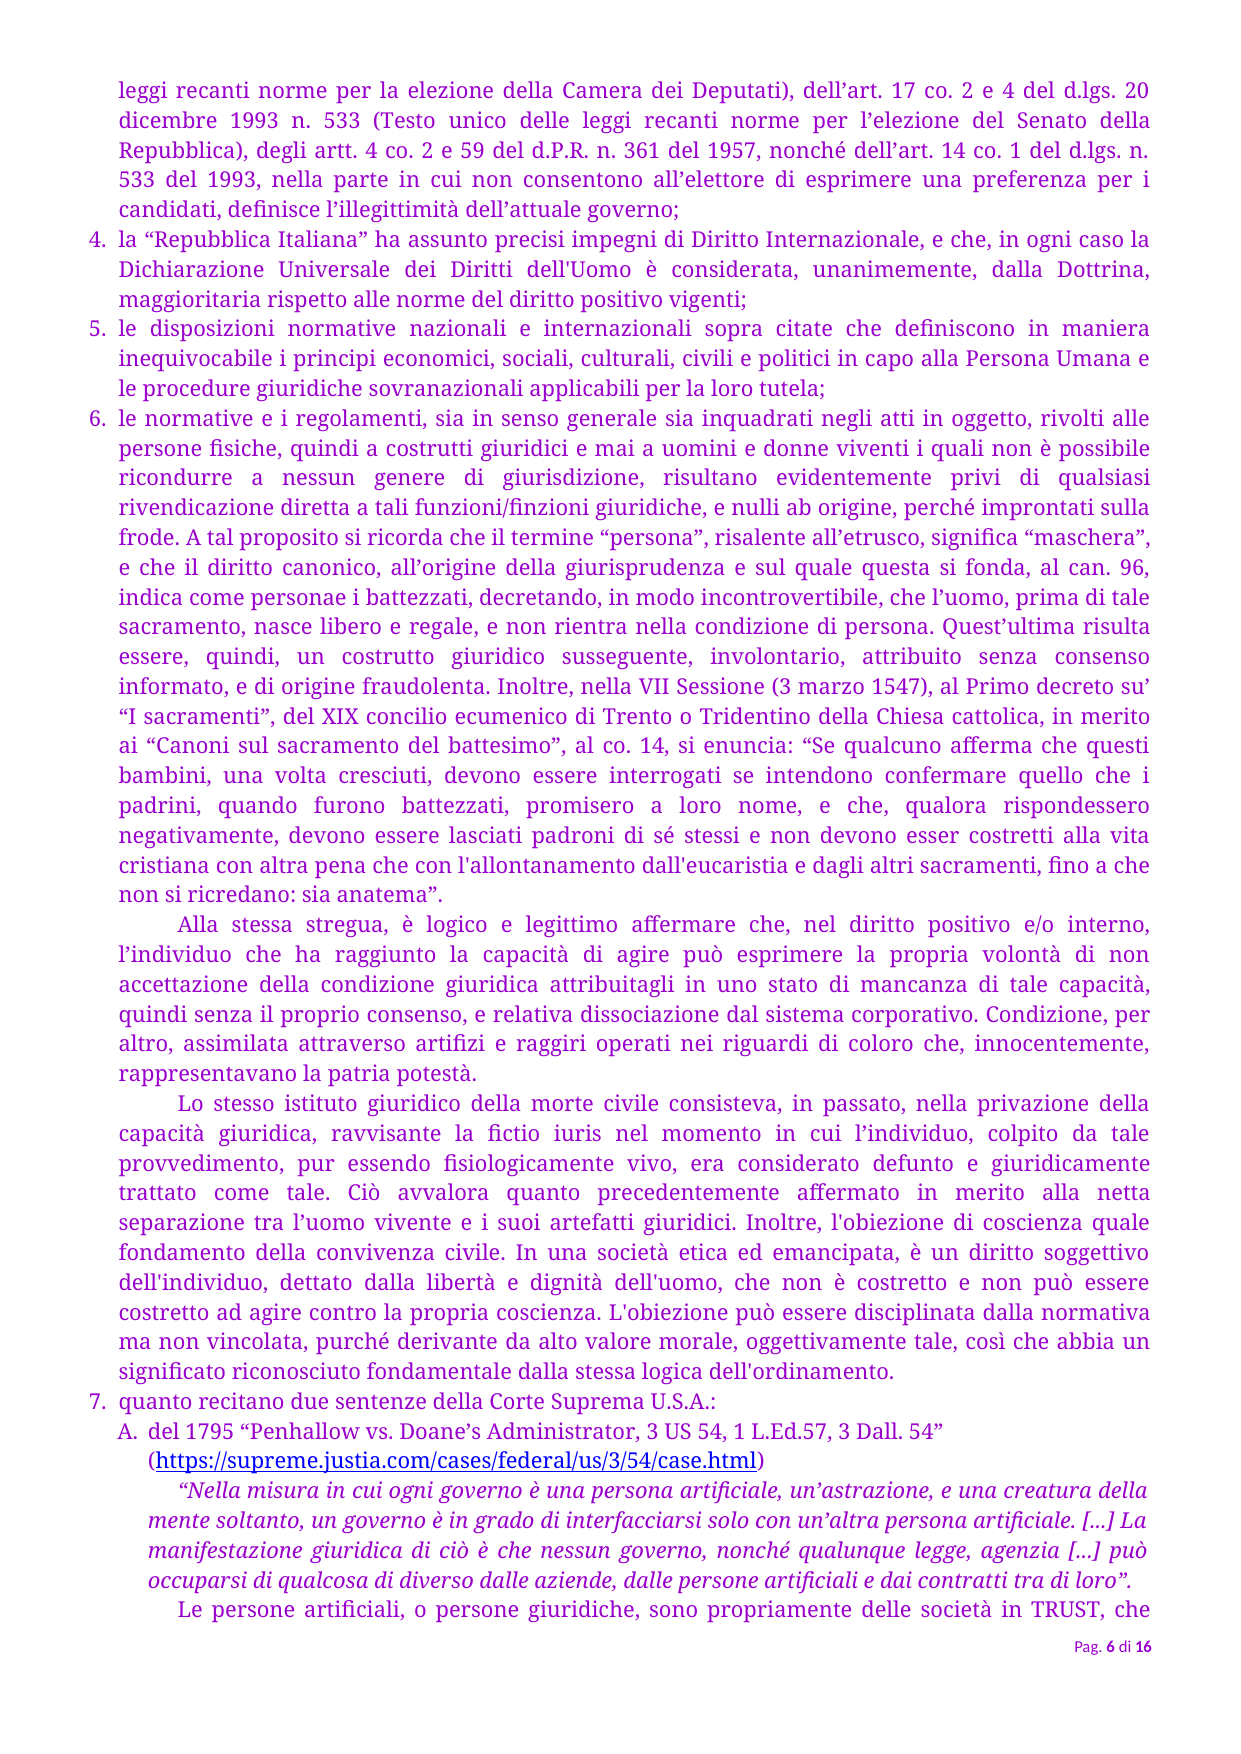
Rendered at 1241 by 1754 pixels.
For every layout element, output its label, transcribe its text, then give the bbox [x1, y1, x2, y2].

list quanto recitano due sentenze della Corte Suprema U.S.A.: [89, 1386, 1152, 1416]
list le disposizioni normative nazionali e internazionali sopra citate che definiscono in maniera inequivocabile i principi economici, sociali, culturali, civili e politici in capo alla Persona Umana e le procedure giuridiche sovranazionali applicabili per la loro tutela; [89, 313, 1152, 403]
text Lo stesso istituto giuridico della morte civile consisteva, in passato, nella privazione della capacità giuridica, ravvisante la fictio iuris nel momento in cui l’individuo, colpito da tale provvedimento, pur essendo fisiologicamente vivo, era considerato defunto e giuridicamente trattato come tale. Ciò avvalora quanto precedentemente affermato in merito alla netta separazione tra l’uomo vivente e i suoi artefatti giuridici. Inoltre, l'obiezione di coscienza quale fondamento della convivenza civile. In una società etica ed emancipata, è un diritto soggettivo dell'individuo, dettato dalla libertà e dignità dell'uomo, che non è costretto e non può essere costretto ad agire contro la propria coscienza. L'obiezione può essere disciplinata dalla normativa ma non vincolata, purché derivante da alto valore morale, oggettivamente tale, così che abbia un significato riconosciuto fondamentale dalla stessa logica dell'ordinamento. [118, 1088, 1152, 1386]
text “Nella misura in cui ogni governo è una persona artificiale, un’astrazione, e una creatura della mente soltanto, un governo è in grado di interfacciarsi solo con un’altra persona artificiale. [...] La manifestazione giuridica di ciò è che nessun governo, nonché qualunque legge, agenzia [...] può occuparsi di qualcosa di diverso dalle aziende, dalle persone artificiali e dai contratti tra di loro”. [148, 1475, 1152, 1594]
list la “Repubblica Italiana” ha assunto precisi impegni di Diritto Internazionale, e che, in ogni caso la Dichiarazione Universale dei Diritti dell'Uomo è considerata, unanimemente, dalla Dottrina, maggioritaria rispetto alle norme del diritto positivo vigenti; [89, 224, 1152, 313]
list leggi recanti norme per la elezione della Camera dei Deputati), dell’art. 17 co. 2 e 4 del d.lgs. 20 dicembre 1993 n. 533 (Testo unico delle leggi recanti norme per l’elezione del Senato della Repubblica), degli artt. 4 co. 2 e 59 del d.P.R. n. 361 del 1957, nonché dell’art. 14 co. 1 del d.lgs. n. 533 del 1993, nella parte in cui non consentono all’elettore di esprimere una preferenza per i candidati, definisce l’illegittimità dell’attuale governo; [89, 75, 1152, 224]
text (https://supreme.justia.com/cases/federal/us/3/54/case.html) [118, 1445, 1152, 1475]
list le normative e i regolamenti, sia in senso generale sia inquadrati negli atti in oggetto, rivolti alle persone fisiche, quindi a costrutti giuridici e mai a uomini e donne viventi i quali non è possibile ricondurre a nessun genere di giurisdizione, risultano evidentemente privi di qualsiasi rivendicazione diretta a tali funzioni/finzioni giuridiche, e nulli ab origine, perché improntati sulla frode. A tal proposito si ricorda che il termine “persona”, risalente all’etrusco, significa “maschera”, e che il diritto canonico, all’origine della giurisprudenza e sul quale questa si fonda, al can. 96, indica come personae i battezzati, decretando, in modo incontrovertibile, che l’uomo, prima di tale sacramento, nasce libero e regale, e non rientra nella condizione di persona. Quest’ultima risulta essere, quindi, un costrutto giuridico susseguente, involontario, attribuito senza consenso informato, e di origine fraudolenta. Inoltre, nella VII Sessione (3 marzo 1547), al Primo decreto su’ “I sacramenti”, del XIX concilio ecumenico di Trento o Tridentino della Chiesa cattolica, in merito ai “Canoni sul sacramento del battesimo”, al co. 14, si enuncia: “Se qualcuno afferma che questi bambini, una volta cresciuti, devono essere interrogati se intendono confermare quello che i padrini, quando furono battezzati, promisero a loro nome, e che, qualora rispondessero negativamente, devono essere lasciati padroni di sé stessi e non devono esser costretti alla vita cristiana con altra pena che con l'allontanamento dall'eucaristia e dagli altri sacramenti, fino a che non si ricredano: sia anatema”. [89, 403, 1152, 909]
text Le persone artificiali, o persone giuridiche, sono propriamente delle società in TRUST, che [148, 1594, 1152, 1624]
text Alla stessa stregua, è logico e legittimo affermare che, nel diritto positivo e/o interno, l’individuo che ha raggiunto la capacità di agire può esprimere la propria volontà di non accettazione della condizione giuridica attribuitagli in uno stato di mancanza di tale capacità, quindi senza il proprio consenso, e relativa dissociazione dal sistema corporativo. Condizione, per altro, assimilata attraverso artifizi e raggiri operati nei riguardi di coloro che, innocentemente, rappresentavano la patria potestà. [118, 909, 1152, 1088]
list del 1795 “Penhallow vs. Doane’s Administrator, 3 US 54, 1 L.Ed.57, 3 Dall. 54” [117, 1416, 1152, 1445]
